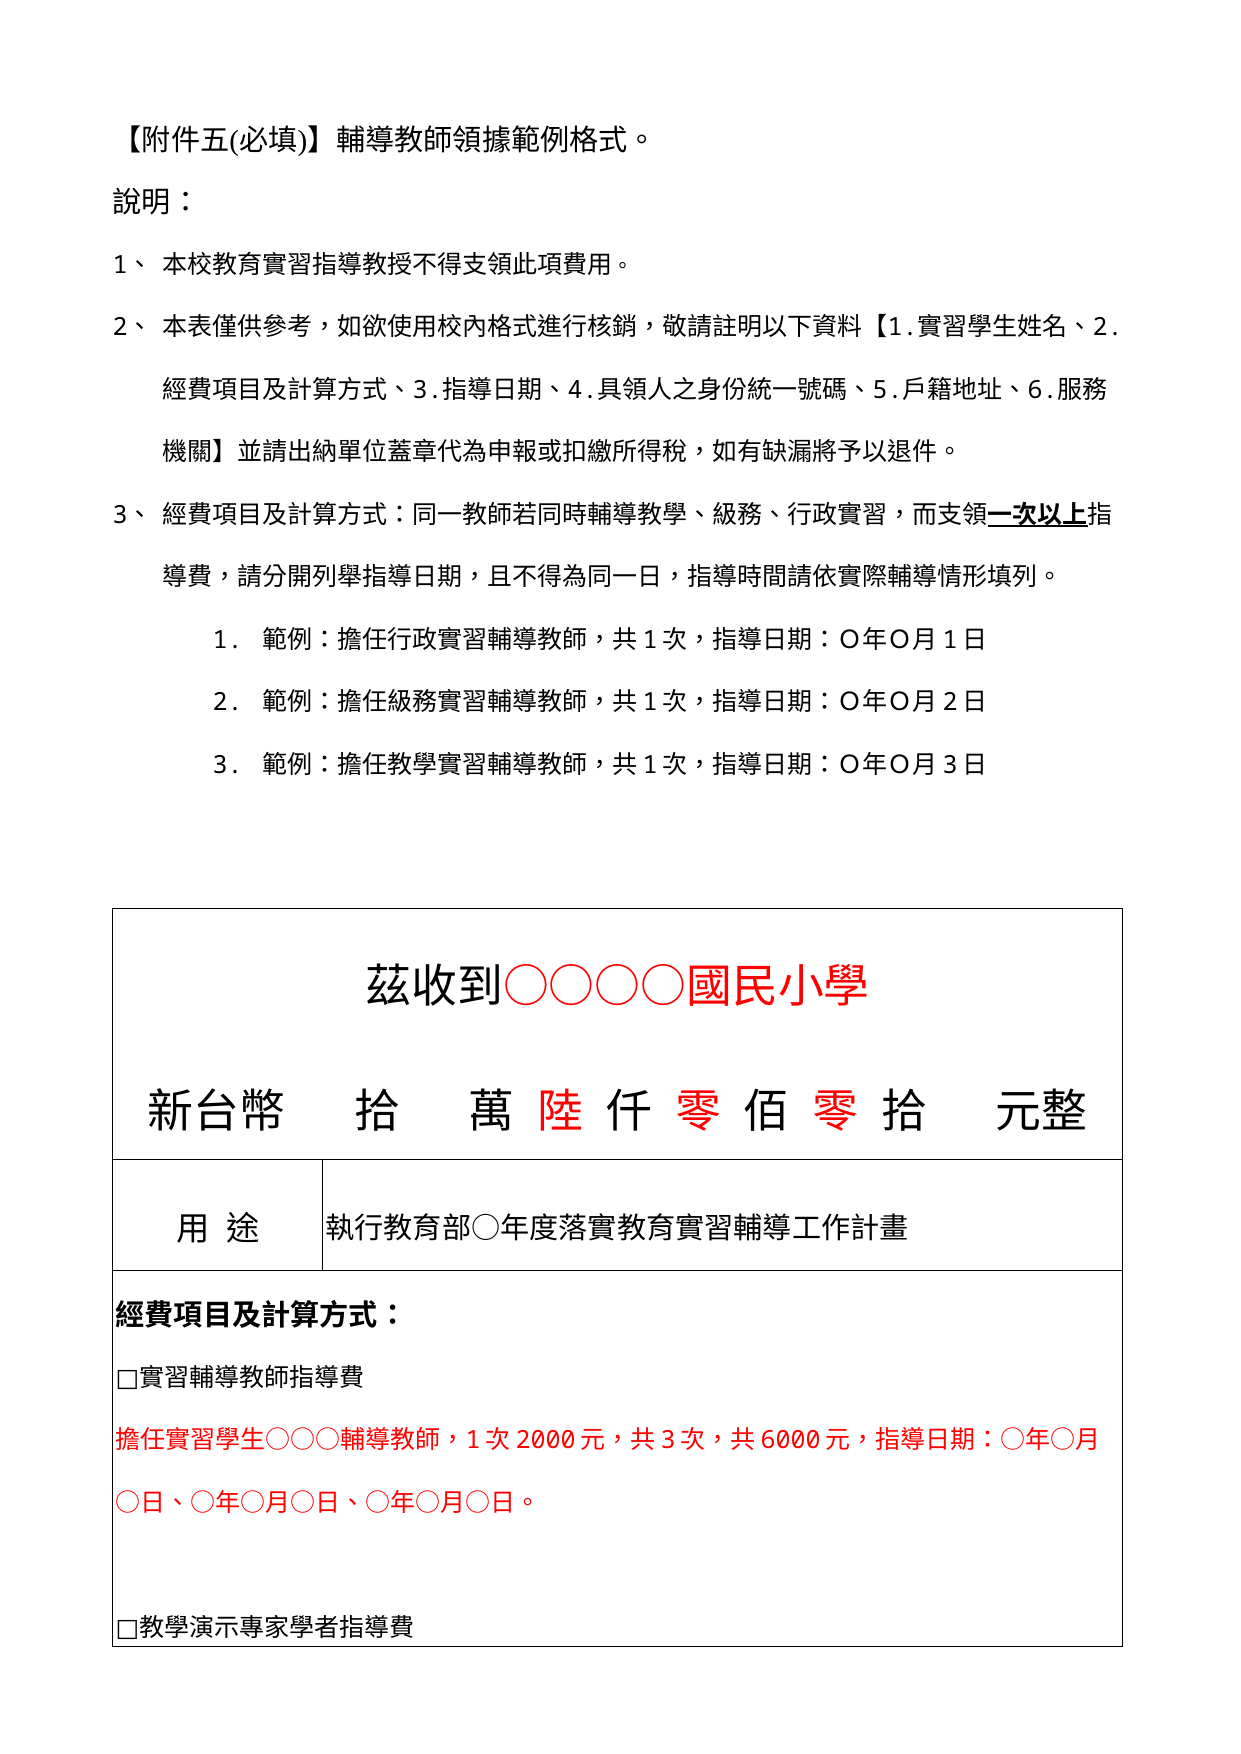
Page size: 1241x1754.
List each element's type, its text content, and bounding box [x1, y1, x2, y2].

table_header 茲收到○○○○國民小學 新台幣 拾 萬 陸 仟 零 佰 零 拾 元整 [113, 909, 1122, 1159]
list 經費項目及計算方式：同一教師若同時輔導教學、級務、行政實習，而支領一次以上指導費，請分開列舉指導日期，且不得為同一日，指導時間請依實際輔導情形填列。 [112, 471, 1128, 596]
list 本表僅供參考，如欲使用校內格式進行核銷，敬請註明以下資料【1.實習學生姓名、2.經費項目及計算方式、3.指導日期、4.具領人之身份統一號碼、5.戶籍地址、6.服務機關】並請出納單位蓋章代為申報或扣繳所得稅，如有缺漏將予以退件。 [112, 283, 1128, 471]
table_cell 經費項目及計算方式： □實習輔導教師指導費 擔任實習學生○○○輔導教師，1次2000元，共3次，共6000元，指導日期：○年○月○日、○年○月○日、○年○月○日。 □教學演示專家學者指導費 [113, 1271, 1122, 1646]
list 本校教育實習指導教授不得支領此項費用。 [112, 221, 1128, 283]
table_cell 用 途 [113, 1160, 322, 1270]
text 說明： [112, 158, 1128, 221]
list 範例：擔任行政實習輔導教師，共1次，指導日期：Ｏ年Ｏ月1日 [212, 596, 1128, 658]
table_cell 執行教育部○年度落實教育實習輔導工作計畫 [323, 1160, 1122, 1270]
list 範例：擔任級務實習輔導教師，共1次，指導日期：Ｏ年Ｏ月2日 [212, 658, 1128, 721]
text 【附件五(必填)】輔導教師領據範例格式。 [112, 96, 1128, 158]
list 範例：擔任教學實習輔導教師，共1次，指導日期：Ｏ年Ｏ月3日 [212, 721, 1128, 783]
